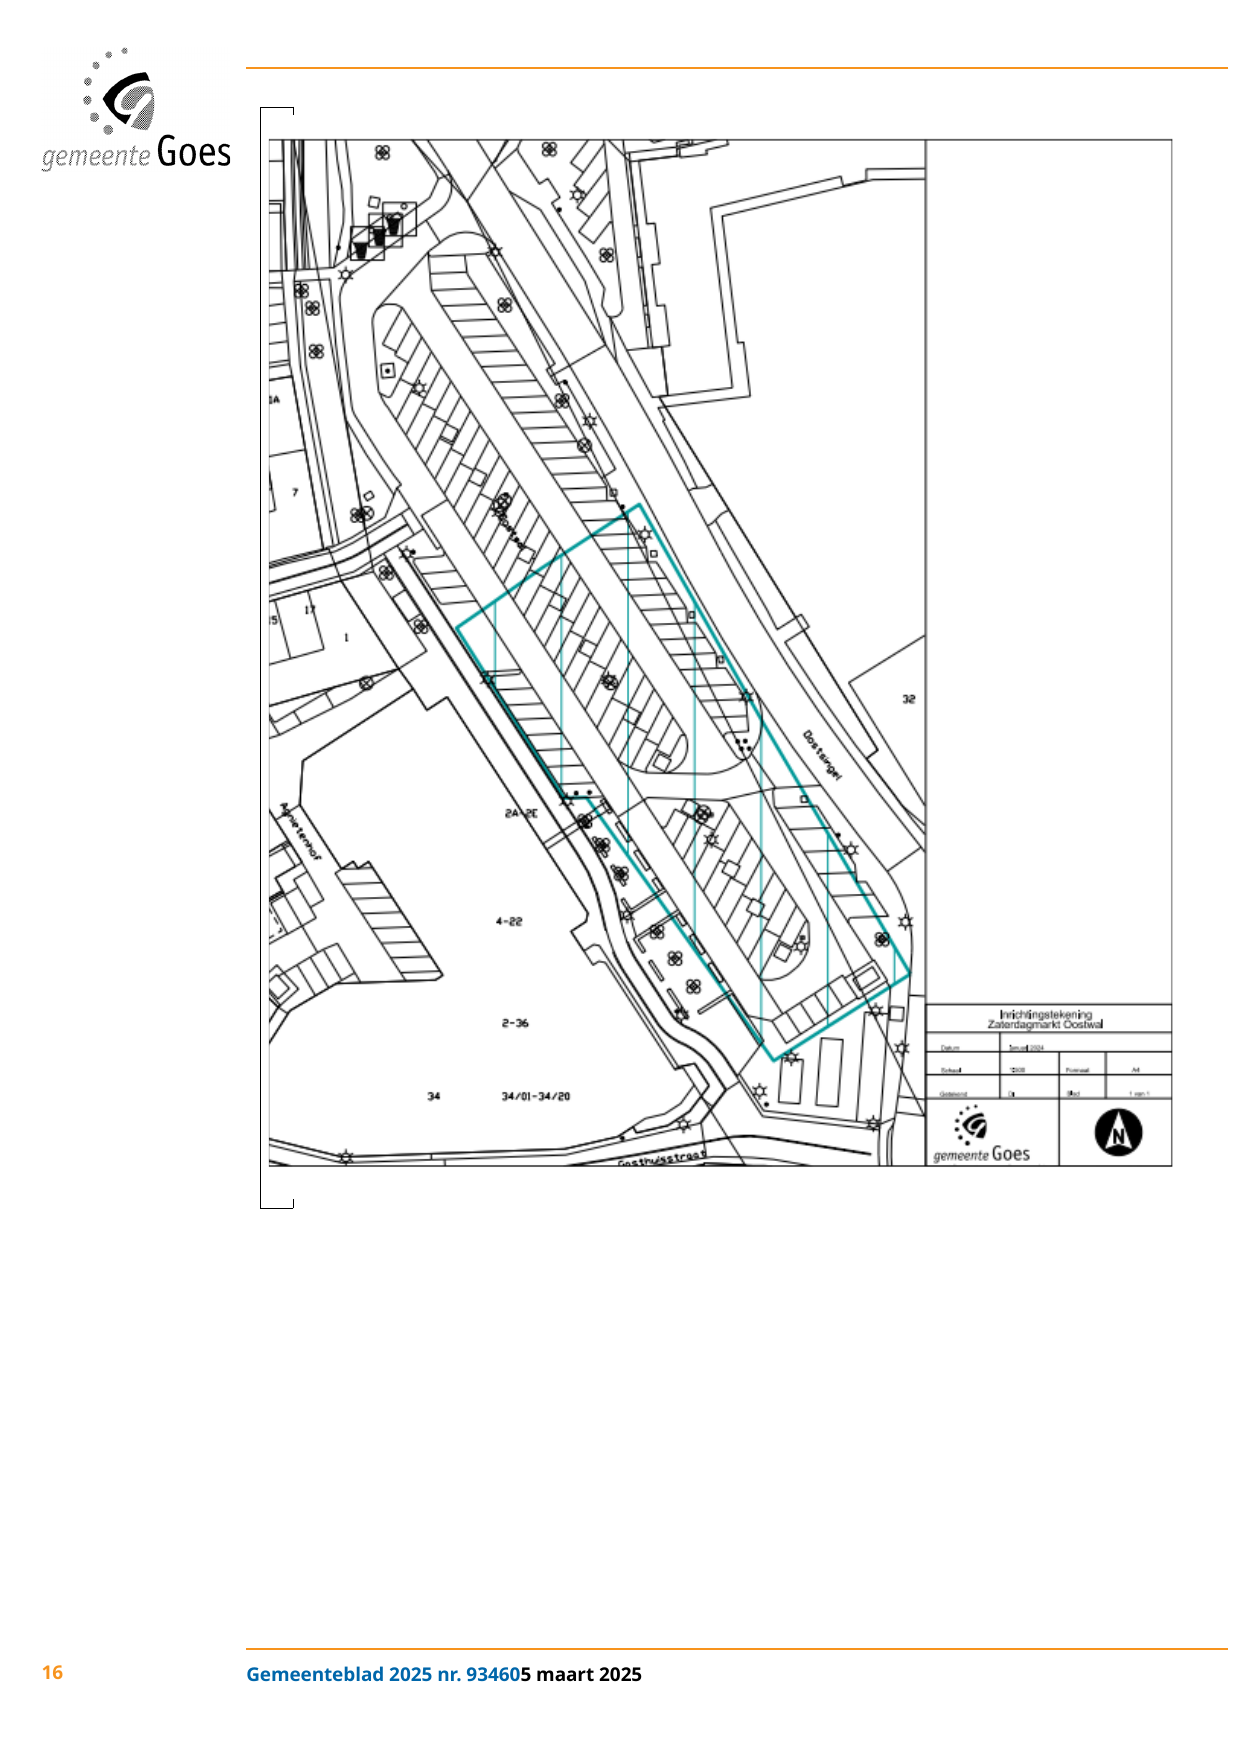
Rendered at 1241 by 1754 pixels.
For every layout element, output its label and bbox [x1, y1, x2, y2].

picture [41, 47, 231, 172]
picture [268, 115, 1173, 1199]
